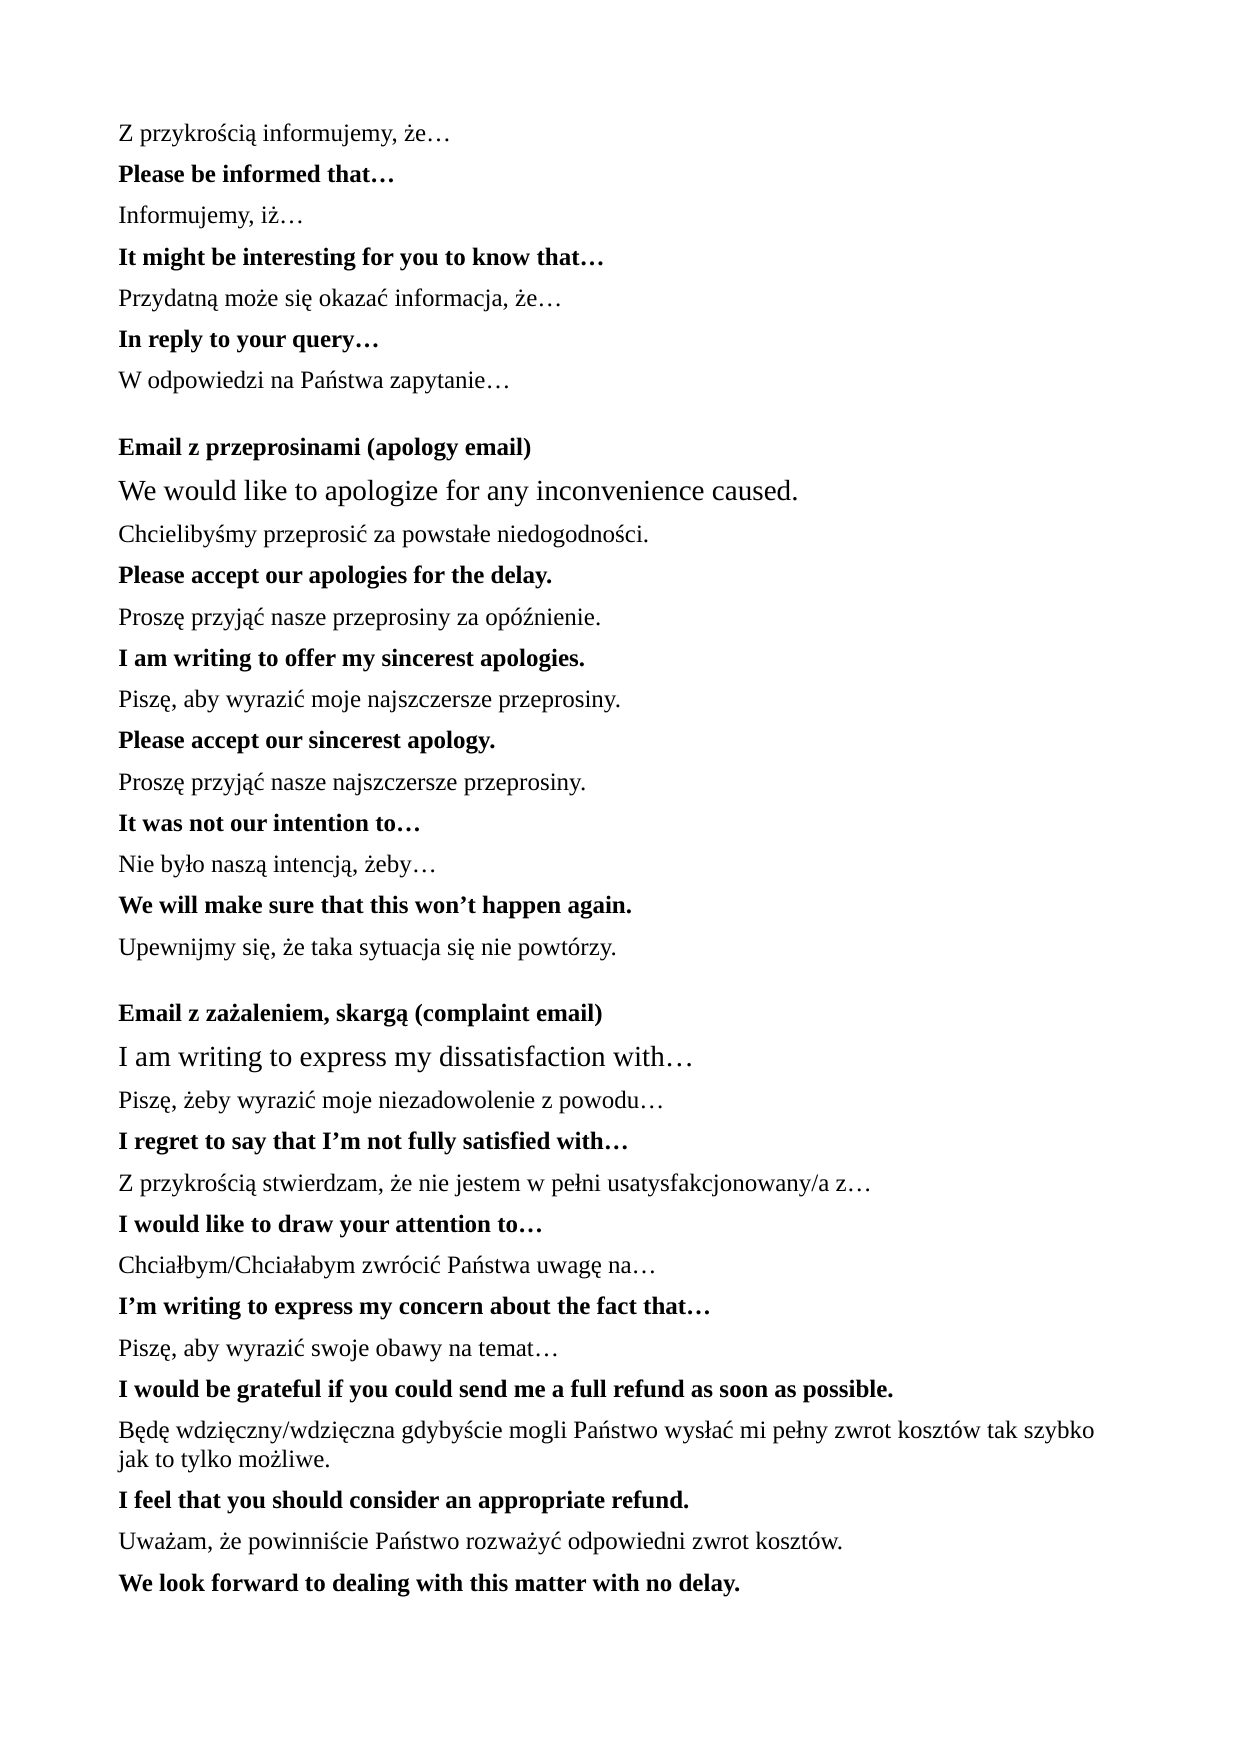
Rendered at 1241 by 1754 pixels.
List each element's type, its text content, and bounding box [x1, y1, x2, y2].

text It might be interesting for you to know that… [118, 242, 1122, 271]
text I would like to draw your attention to… [118, 1209, 1122, 1238]
text We would like to apologize for any inconvenience caused. [118, 473, 1122, 507]
text I would be grateful if you could send me a full refund as soon as possible. [118, 1374, 1122, 1403]
text Please accept our sincerest apology. [118, 725, 1122, 754]
text It was not our intention to… [118, 808, 1122, 837]
text We will make sure that this won’t happen again. [118, 890, 1122, 919]
text Piszę, żeby wyrazić moje niezadowolenie z powodu… [118, 1085, 1122, 1114]
text Chcielibyśmy przeprosić za powstałe niedogodności. [118, 519, 1122, 548]
text Chciałbym/Chciałabym zwrócić Państwa uwagę na… [118, 1250, 1122, 1279]
text Upewnijmy się, że taka sytuacja się nie powtórzy. [118, 932, 1122, 960]
text Piszę, aby wyrazić moje najszczersze przeprosiny. [118, 684, 1122, 713]
text I regret to say that I’m not fully satisfied with… [118, 1126, 1122, 1155]
text Please accept our apologies for the delay. [118, 560, 1122, 589]
text Będę wdzięczny/wdzięczna gdybyście mogli Państwo wysłać mi pełny zwrot kosztów tak szybko jak to tylko możliwe. [118, 1415, 1122, 1473]
text In reply to your query… [118, 324, 1122, 353]
text Proszę przyjąć nasze przeprosiny za opóźnienie. [118, 602, 1122, 630]
text Please be informed that… [118, 159, 1122, 188]
text We look forward to dealing with this matter with no delay. [118, 1568, 1122, 1596]
subtitle Email z zażaleniem, skargą (complaint email) [118, 998, 1122, 1027]
text Piszę, aby wyrazić swoje obawy na temat… [118, 1333, 1122, 1361]
text I am writing to express my dissatisfaction with… [118, 1039, 1122, 1073]
text Uważam, że powinniście Państwo rozważyć odpowiedni zwrot kosztów. [118, 1526, 1122, 1555]
text W odpowiedzi na Państwa zapytanie… [118, 366, 1122, 394]
text I am writing to offer my sincerest apologies. [118, 643, 1122, 672]
text Z przykrością informujemy, że… [118, 118, 1122, 147]
text Przydatną może się okazać informacja, że… [118, 283, 1122, 312]
text I feel that you should consider an appropriate refund. [118, 1485, 1122, 1514]
subtitle Email z przeprosinami (apology email) [118, 432, 1122, 461]
text Z przykrością stwierdzam, że nie jestem w pełni usatysfakcjonowany/a z… [118, 1168, 1122, 1196]
text Proszę przyjąć nasze najszczersze przeprosiny. [118, 767, 1122, 795]
text Informujemy, iż… [118, 201, 1122, 229]
text I’m writing to express my concern about the fact that… [118, 1291, 1122, 1320]
text Nie było naszą intencją, żeby… [118, 849, 1122, 878]
